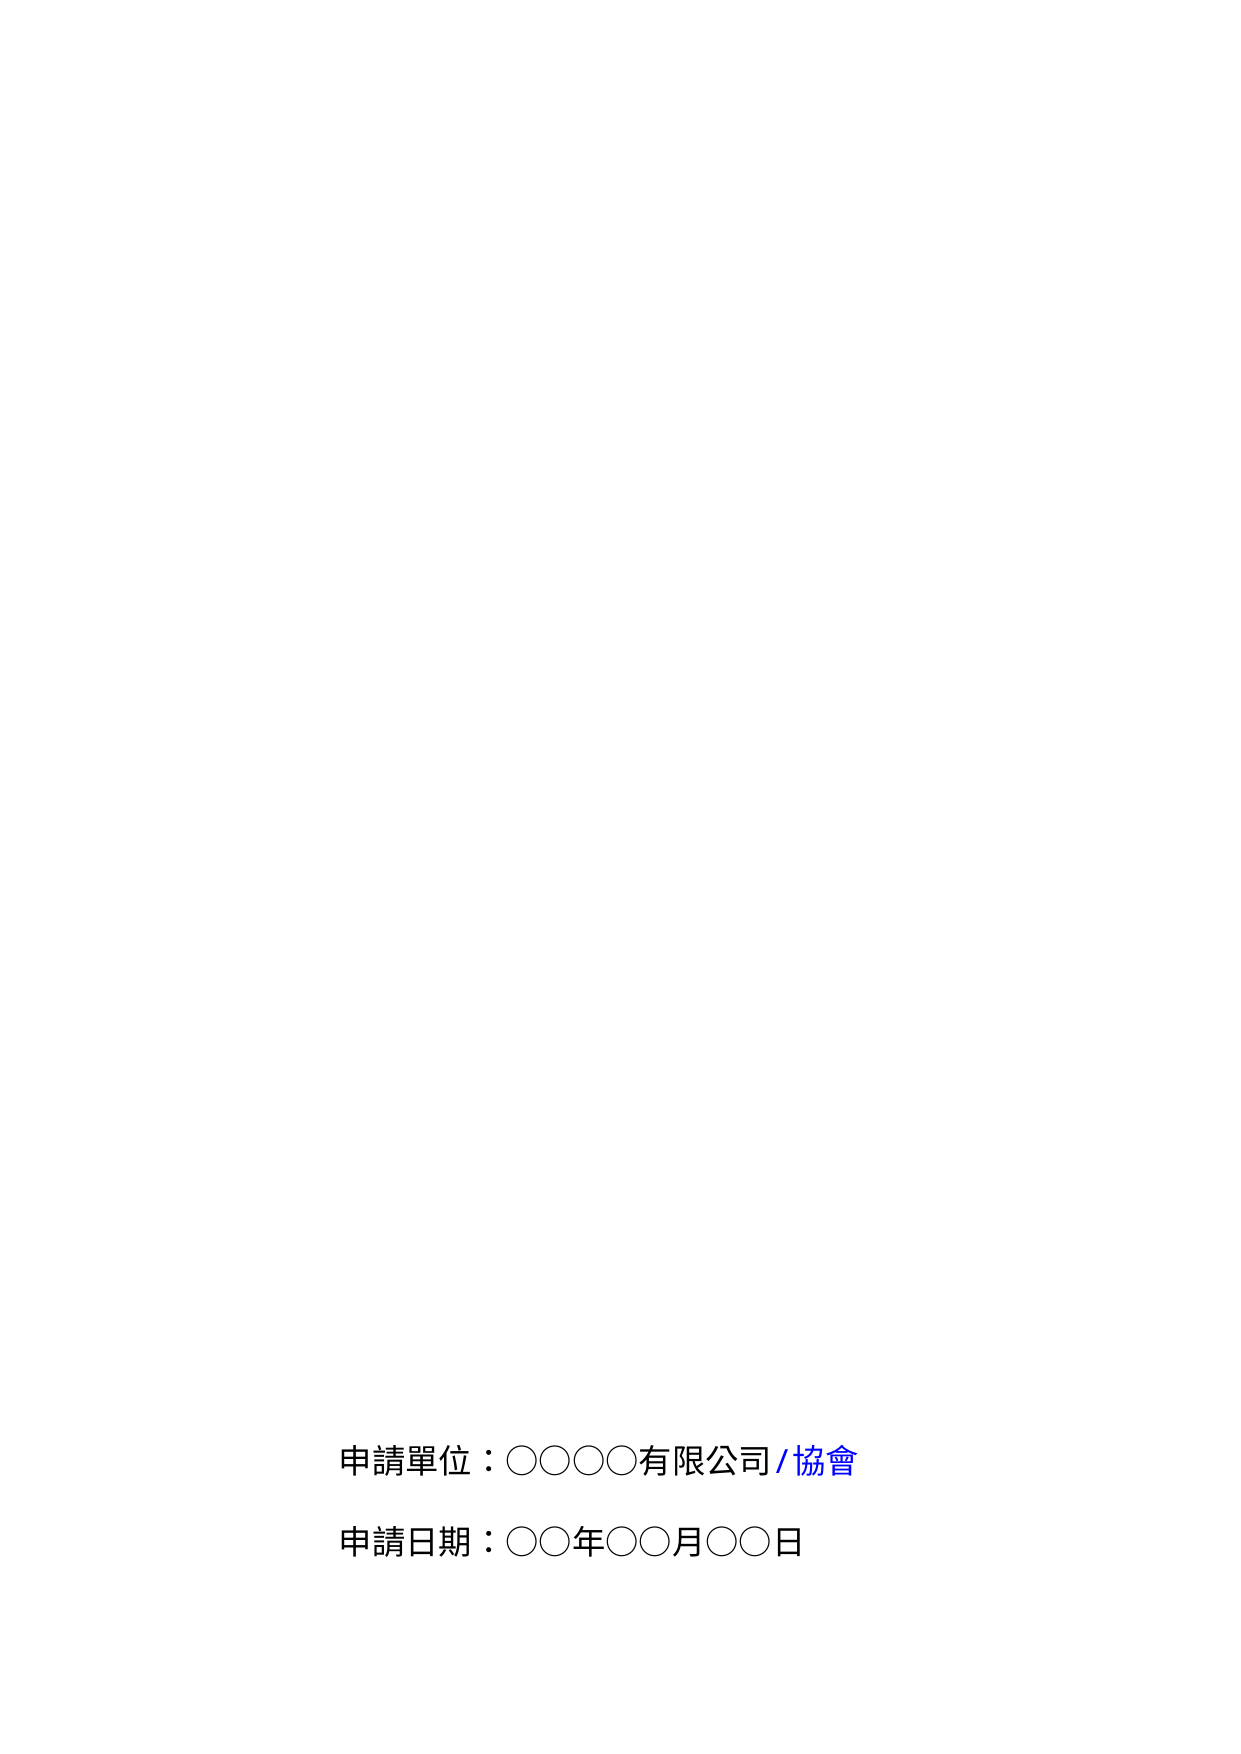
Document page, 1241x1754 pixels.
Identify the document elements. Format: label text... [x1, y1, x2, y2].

text 申請日期：○○年○○月○○日 [330, 1498, 1137, 1561]
text 申請單位：○○○○有限公司/協會 [330, 1417, 1137, 1479]
